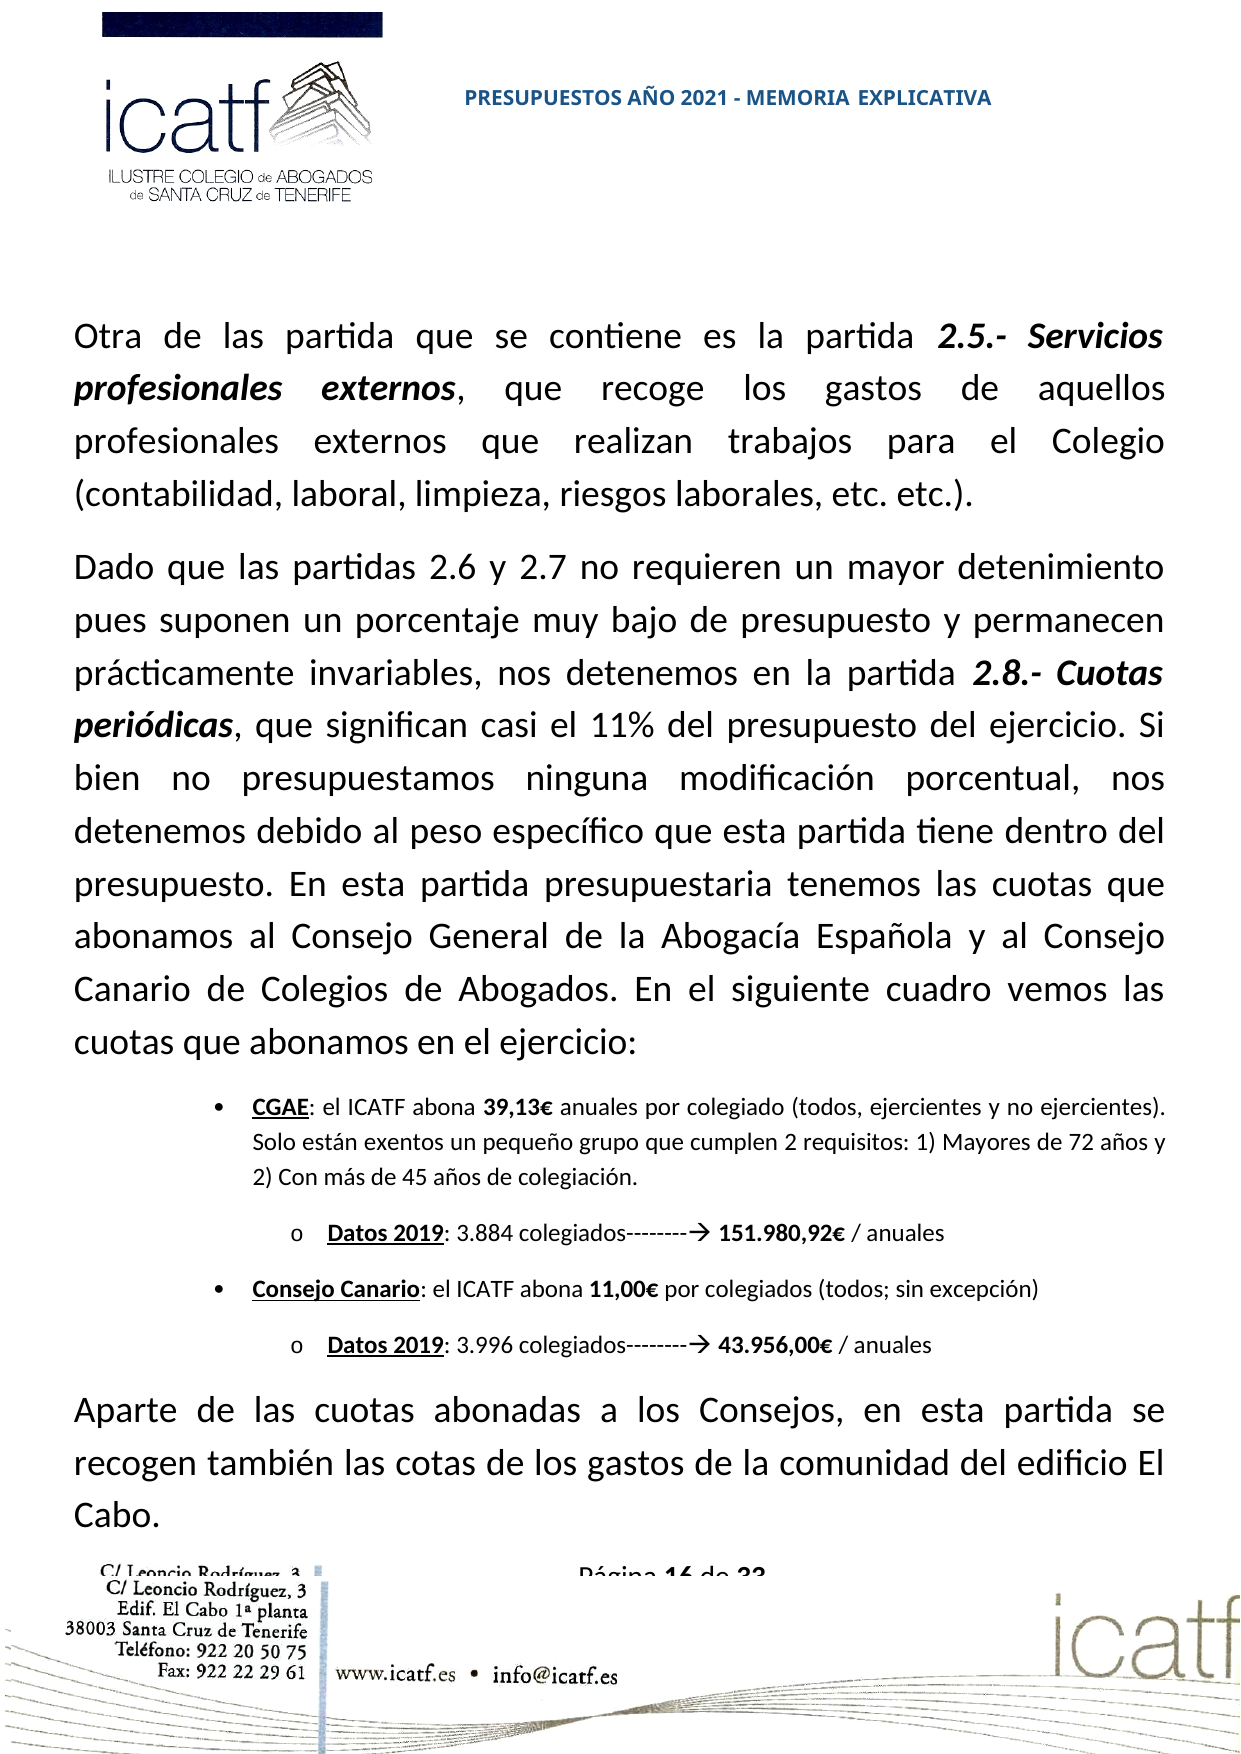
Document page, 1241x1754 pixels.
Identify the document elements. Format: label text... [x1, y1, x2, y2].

text Aparte de las cuotas abonadas a los Consejos, en esta partida se recogen también las cotas de los gastos de la comunidad del edificio El Cabo. [74, 1386, 1167, 1537]
list Consejo Canario: el ICATF abona 11,00€ por colegiados (todos; sin excepción) [215, 1274, 1167, 1304]
list Datos 2019: 3.884 colegiados-------- 151.980,92€ / anuales [290, 1217, 1167, 1248]
text Otra de las partida que se contiene es la partida 2.5.- Servicios profesionales externos, que recoge los gastos de aquellos profesionales externos que realizan trabajos para el Colegio (contabilidad, laboral, limpieza, riesgos laborales, etc. etc.). [74, 312, 1167, 516]
list Datos 2019: 3.996 colegiados-------- 43.956,00€ / anuales [290, 1329, 1167, 1361]
text Dado que las partidas 2.6 y 2.7 no requieren un mayor detenimiento pues suponen un porcentaje muy bajo de presupuesto y permanecen prácticamente invariables, nos detenemos en la partida 2.8.- Cuotas periódicas, que significan casi el 11% del presupuesto del ejercicio. Si bien no presupuestamos ninguna modificación porcentual, nos detenemos debido al peso específico que esta partida tiene dentro del presupuesto. En esta partida presupuestaria tenemos las cuotas que abonamos al Consejo General de la Abogacía Española y al Consejo Canario de Colegios de Abogados. En el siguiente cuadro vemos las cuotas que abonamos en el ejercicio: [74, 543, 1167, 1063]
list CGAE: el ICATF abona 39,13€ anuales por colegiado (todos, ejercientes y no ejercientes). Solo están exentos un pequeño grupo que cumplen 2 requisitos: 1) Mayores de 72 años y 2) Con más de 45 años de colegiación. [215, 1091, 1167, 1192]
